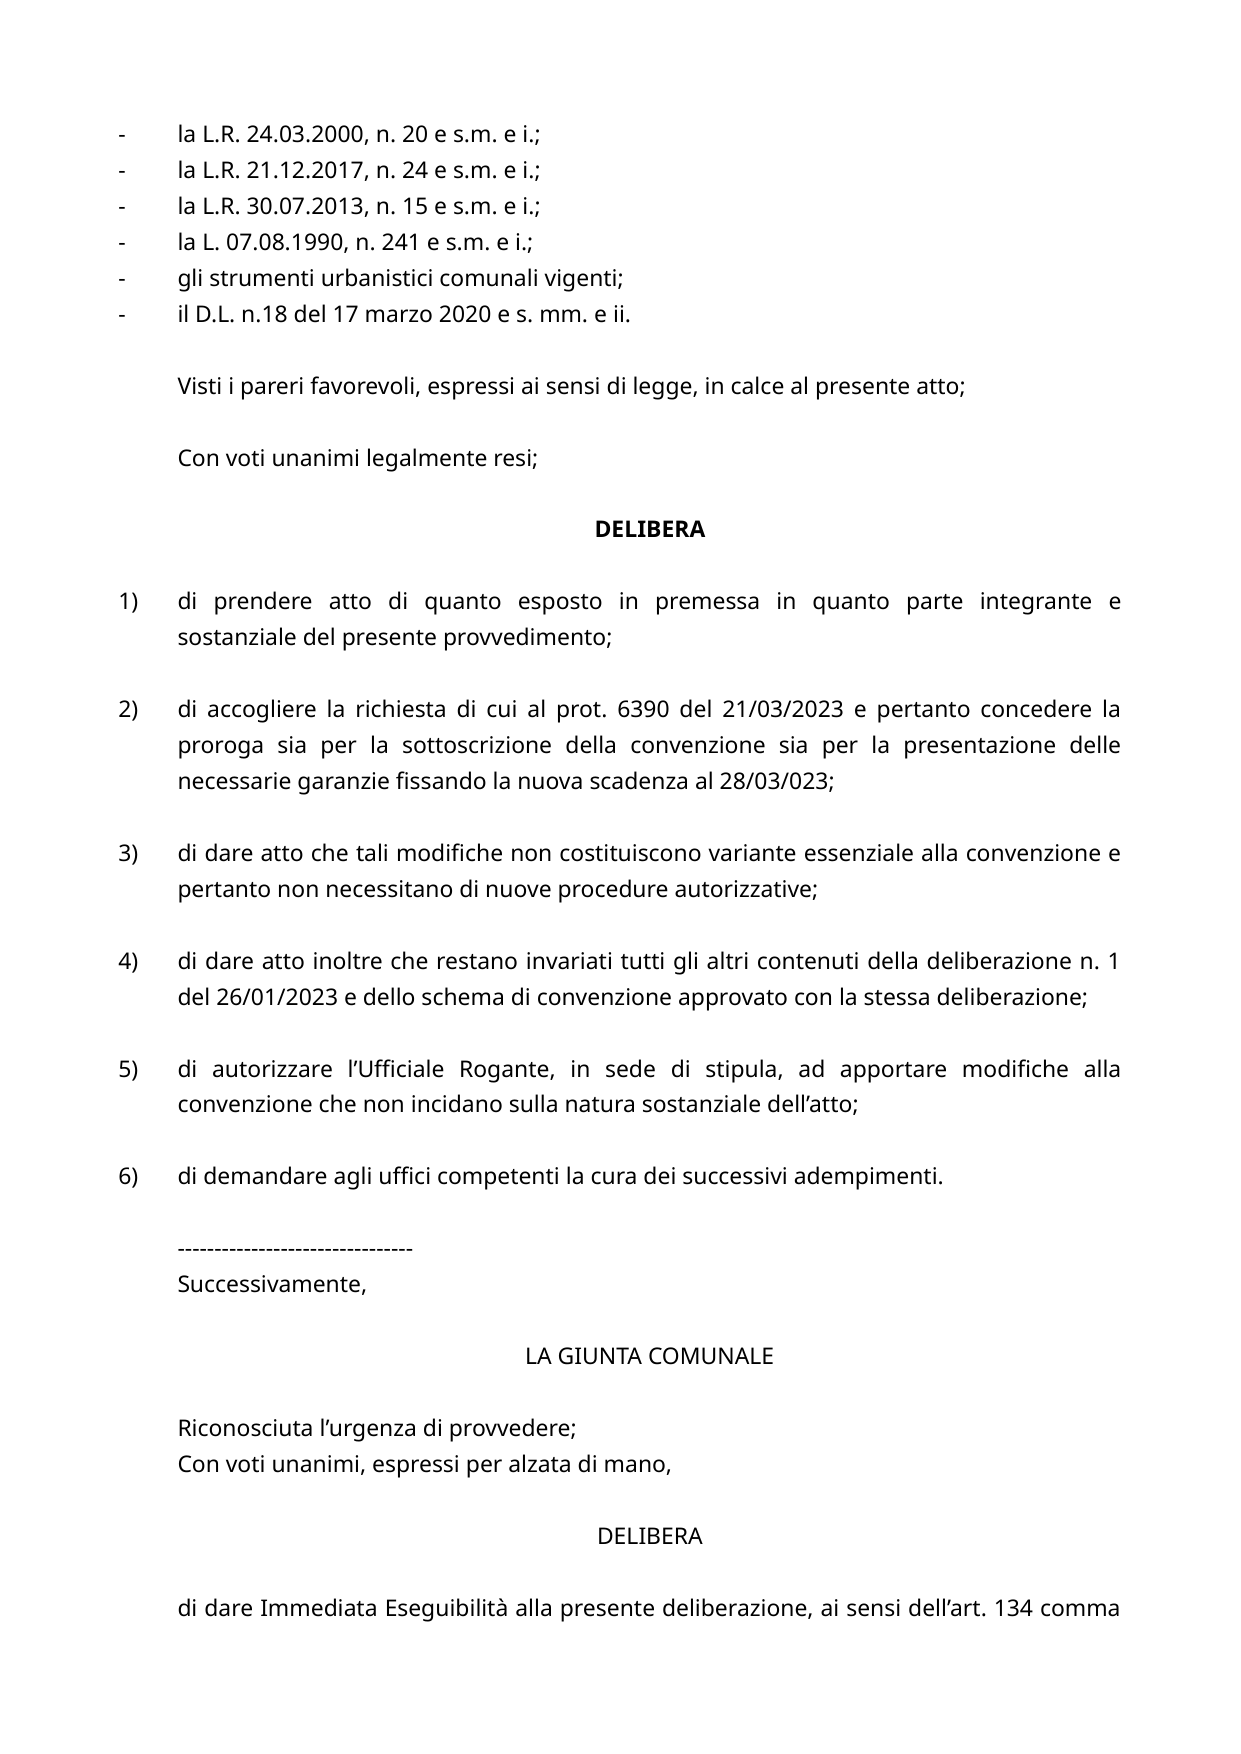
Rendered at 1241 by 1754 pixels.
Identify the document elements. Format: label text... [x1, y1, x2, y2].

list di dare atto inoltre che restano invariati tutti gli altri contenuti della deliberazione n. 1 del 26/01/2023 e dello schema di convenzione approvato con la stessa deliberazione; [118, 945, 1122, 1012]
list di prendere atto di quanto esposto in premessa in quanto parte integrante e sostanziale del presente provvedimento; [118, 585, 1122, 652]
list gli strumenti urbanistici comunali vigenti; [118, 262, 1122, 293]
text DELIBERA [118, 1520, 1122, 1551]
list la L. 07.08.1990, n. 241 e s.m. e i.; [118, 226, 1122, 257]
text Con voti unanimi legalmente resi; [118, 442, 1122, 473]
list il D.L. n.18 del 17 marzo 2020 e s. mm. e ii. [118, 298, 1122, 329]
list di demandare agli uffici competenti la cura dei successivi adempimenti. [118, 1160, 1122, 1192]
text Visti i pareri favorevoli, espressi ai sensi di legge, in calce al presente atto; [118, 370, 1122, 401]
text DELIBERA [118, 513, 1122, 545]
list di autorizzare l’Ufficiale Rogante, in sede di stipula, ad apportare modifiche alla convenzione che non incidano sulla natura sostanziale dell’atto; [118, 1052, 1122, 1120]
list la L.R. 30.07.2013, n. 15 e s.m. e i.; [118, 190, 1122, 221]
text Riconosciuta l’urgenza di provvedere; [118, 1412, 1122, 1443]
text Con voti unanimi, espressi per alzata di mano, [118, 1448, 1122, 1479]
list di dare atto che tali modifiche non costituiscono variante essenziale alla convenzione e pertanto non necessitano di nuove procedure autorizzative; [118, 837, 1122, 904]
text Successivamente, [118, 1268, 1122, 1299]
text di dare Immediata Eseguibilità alla presente deliberazione, ai sensi dell’art. 134 comma [118, 1592, 1122, 1623]
list di accogliere la richiesta di cui al prot. 6390 del 21/03/2023 e pertanto concedere la proroga sia per la sottoscrizione della convenzione sia per la presentazione delle necessarie garanzie fissando la nuova scadenza al 28/03/023; [118, 693, 1122, 796]
list la L.R. 21.12.2017, n. 24 e s.m. e i.; [118, 154, 1122, 185]
text LA GIUNTA COMUNALE [118, 1340, 1122, 1371]
list la L.R. 24.03.2000, n. 20 e s.m. e i.; [118, 118, 1122, 149]
text -------------------------------- [118, 1232, 1122, 1263]
